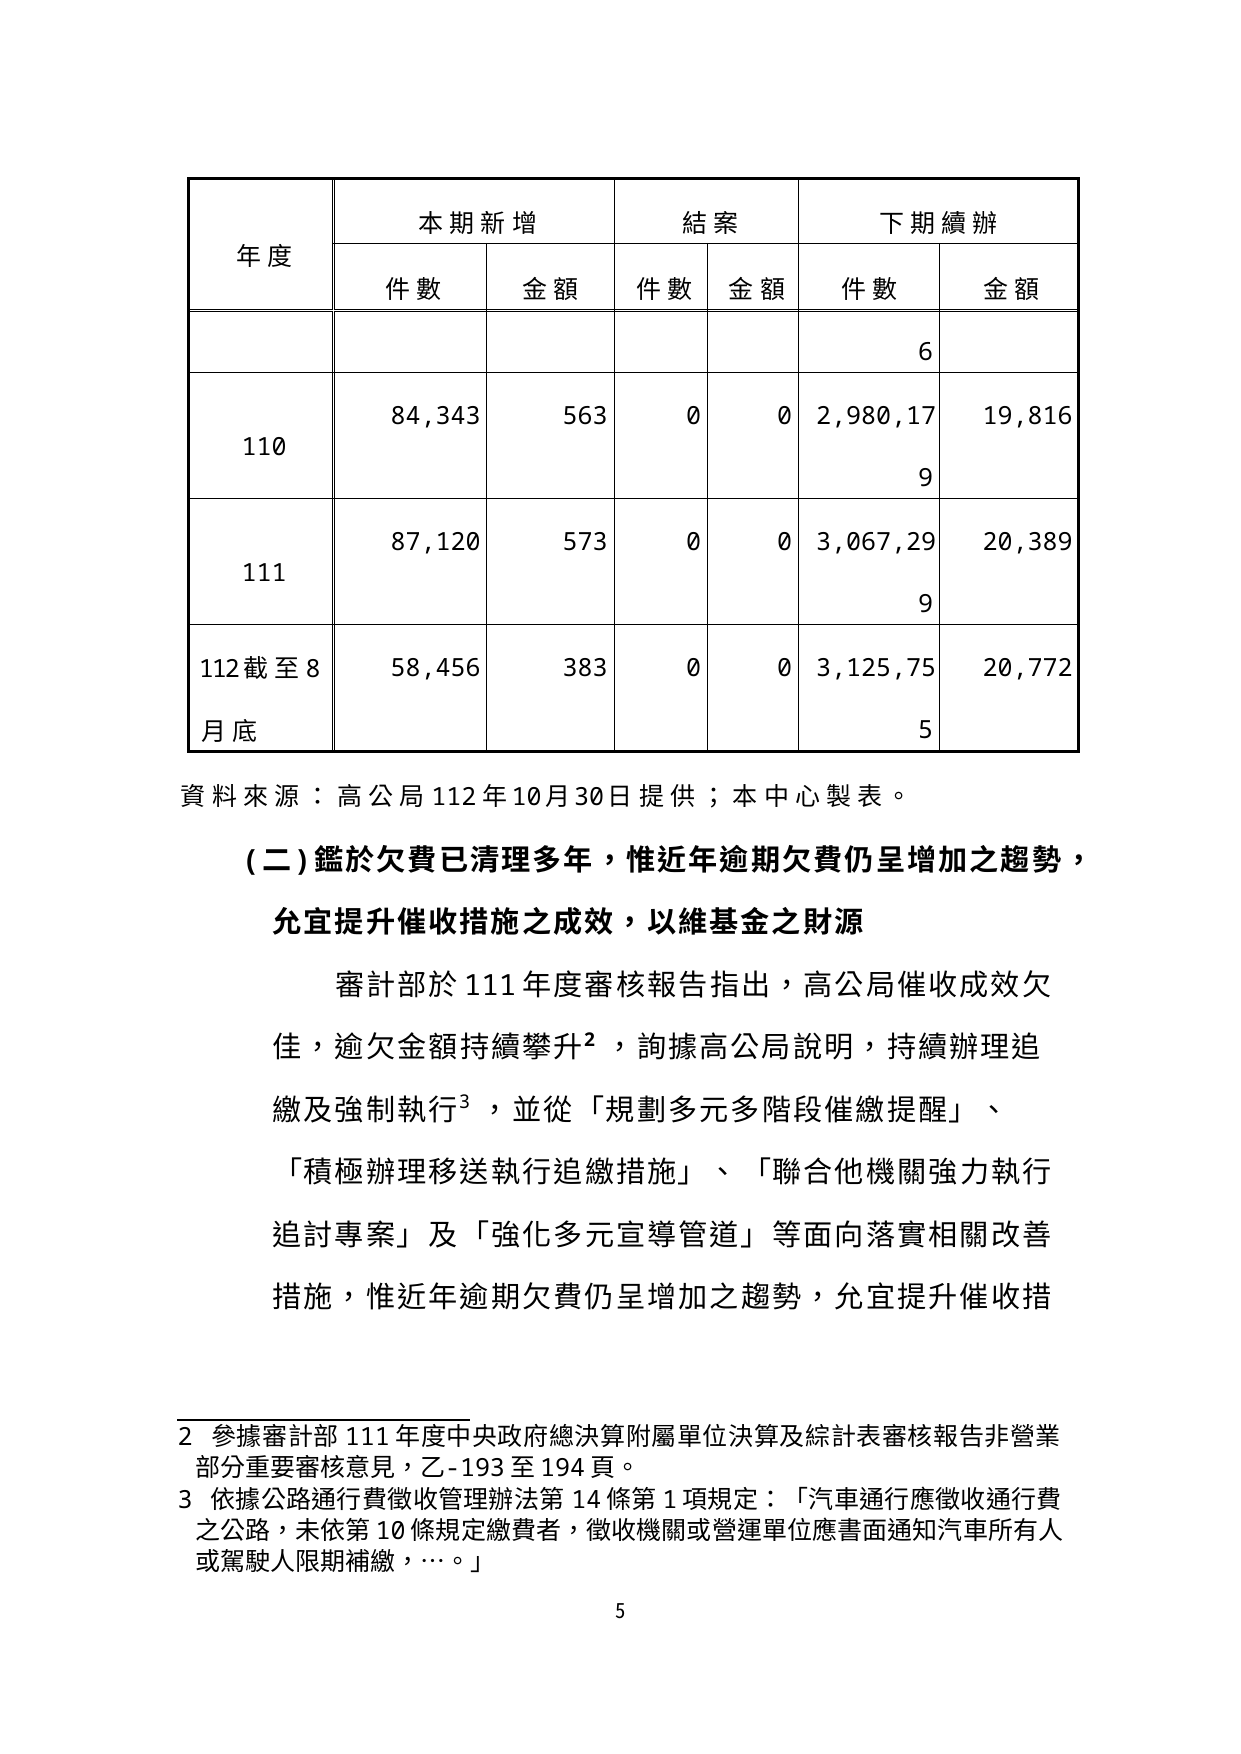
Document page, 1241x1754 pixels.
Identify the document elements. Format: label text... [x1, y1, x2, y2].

table_cell 0 [615, 373, 707, 498]
table_cell 3,067,299 [799, 499, 939, 624]
text 審計部於111年度審核報告指出，高公局催收成效欠佳，逾欠金額持續攀升，詢據高公局說明，持續辦理追繳及強制執行，並從「規劃多元多階段催繳提醒」、「積極辦理移送執行追繳措施」、「聯合他機關強力執行追討專案」及「強化多元宣導管道」等面向落實相關改善措施，惟近年逾期欠費仍呈增加之趨勢，允宜提升催收措施之成效，以維基金之財源，方足以因應國道興建及維運。 [266, 941, 1063, 1316]
table_cell 573 [487, 499, 614, 624]
table_cell 0 [708, 499, 798, 624]
table_cell 0 [708, 625, 798, 750]
text 資料來源：高公局112年10月30日提供；本中心製表。 [177, 753, 1063, 816]
table_cell 3,125,755 [799, 625, 939, 750]
table_cell 6 [799, 312, 939, 372]
table_cell 0 [708, 373, 798, 498]
table_cell 383 [487, 625, 614, 750]
table_cell 0 [615, 499, 707, 624]
table_cell 0 [615, 625, 707, 750]
table_cell 20,772 [940, 625, 1077, 750]
table_cell 件數 [335, 244, 486, 308]
text (二)鑑於欠費已清理多年，惟近年逾期欠費仍呈增加之趨勢，允宜提升催收措施之成效，以維基金之財源 [236, 816, 1063, 941]
table_cell 112截至8月底 [190, 625, 332, 750]
table_cell 58,456 [335, 625, 486, 750]
table_cell 件數 [799, 244, 939, 308]
table_cell 2,980,179 [799, 373, 939, 498]
table_cell [190, 312, 332, 372]
table_header 結案 [615, 180, 798, 243]
table_cell [615, 312, 707, 372]
table_header 下期續辦 [799, 180, 1077, 243]
table_cell 110 [190, 373, 332, 498]
table_cell 金額 [708, 244, 798, 308]
table_cell 金額 [487, 244, 614, 308]
table_cell [335, 312, 486, 372]
table_cell 84,343 [335, 373, 486, 498]
table_cell 金額 [940, 244, 1077, 308]
text 參據審計部111年度中央政府總決算附屬單位決算及綜計表審核報告非營業部分重要審核意見，乙-193至194頁。 [177, 1421, 1063, 1483]
table_cell [940, 312, 1077, 372]
table_header 本期新增 [335, 180, 614, 243]
table_cell [487, 312, 614, 372]
table_header 年度 [190, 180, 332, 308]
table_cell 111 [190, 499, 332, 624]
table_cell 87,120 [335, 499, 486, 624]
table_cell 件數 [615, 244, 707, 308]
table_cell 563 [487, 373, 614, 498]
text 依據公路通行費徵收管理辦法第14條第1項規定：「汽車通行應徵收通行費之公路，未依第10條規定繳費者，徵收機關或營運單位應書面通知汽車所有人或駕駛人限期補繳，…。」 [177, 1483, 1063, 1577]
table_cell [708, 312, 798, 372]
table_cell 19,816 [940, 373, 1077, 498]
table_cell 20,389 [940, 499, 1077, 624]
